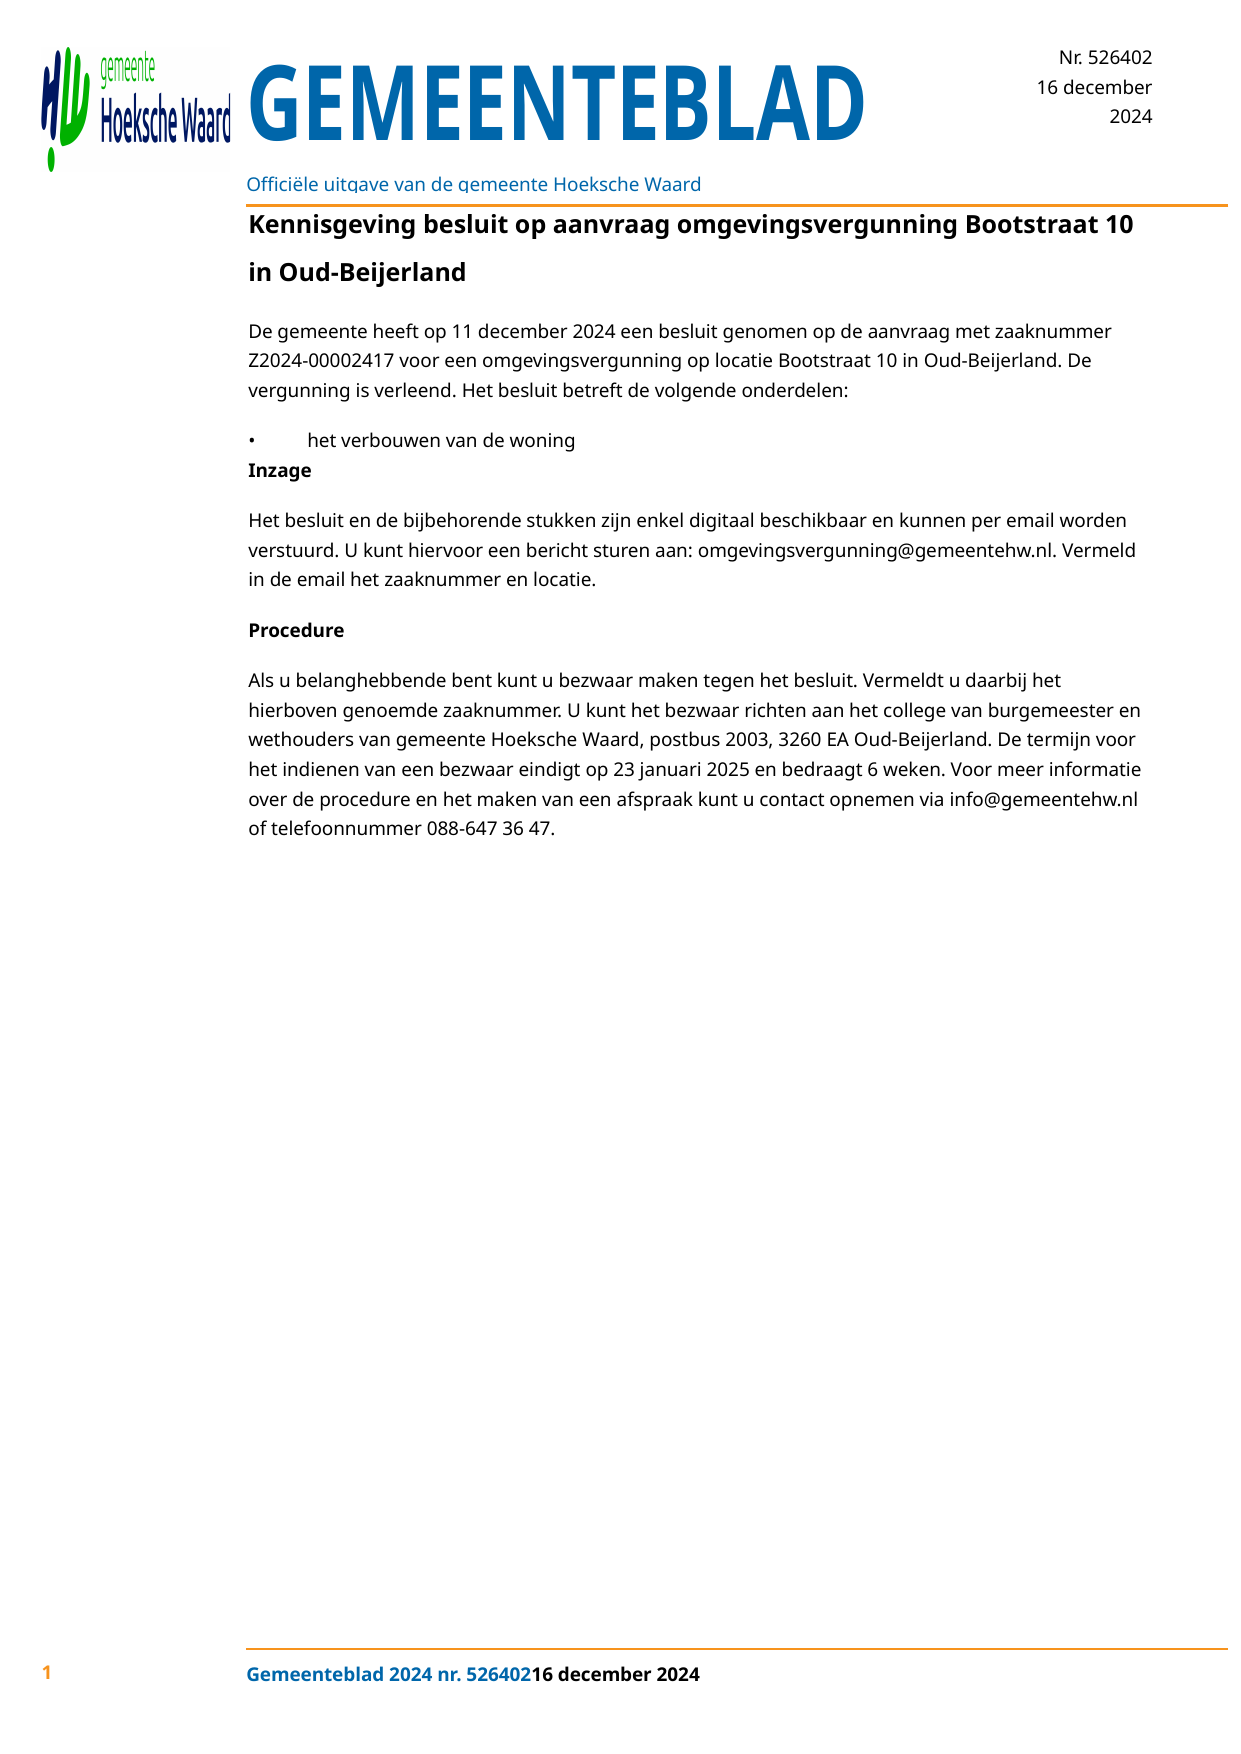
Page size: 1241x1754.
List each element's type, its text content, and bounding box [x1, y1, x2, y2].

text Het besluit en de bijbehorende stukken zijn enkel digitaal beschikbaar en kunnen per email worden verstuurd. U kunt hiervoor een bericht sturen aan: omgevingsvergunning@gemeentehw.nl. Vermeld in de email het zaaknummer en locatie. [248, 507, 1152, 592]
text De gemeente heeft op 11 december 2024 een besluit genomen op de aanvraag met zaaknummer Z2024-00002417 voor een omgevingsvergunning op locatie Bootstraat 10 in Oud-Beijerland. De vergunning is verleend. Het besluit betreft de volgende onderdelen: [248, 318, 1152, 403]
picture [41, 47, 231, 172]
text Kennisgeving besluit op aanvraag omgevingsvergunning Bootstraat 10 in Oud-Beijerland [248, 207, 1152, 288]
text Inzage [248, 457, 1152, 483]
text Als u belanghebbende bent kunt u bezwaar maken tegen het besluit. Vermeldt u daarbij het hierboven genoemde zaaknummer. U kunt het bezwaar richten aan het college van burgemeester en wethouders van gemeente Hoeksche Waard, postbus 2003, 3260 EA Oud-Beijerland. De termijn voor het indienen van een bezwaar eindigt op 23 januari 2025 en bedraagt 6 weken. Voor meer informatie over de procedure en het maken van een afspraak kunt u contact opnemen via info@gemeentehw.nl of telefoonnummer 088-647 36 47. [248, 667, 1152, 841]
text Procedure [248, 617, 1152, 643]
list het verbouwen van de woning [248, 427, 1152, 453]
